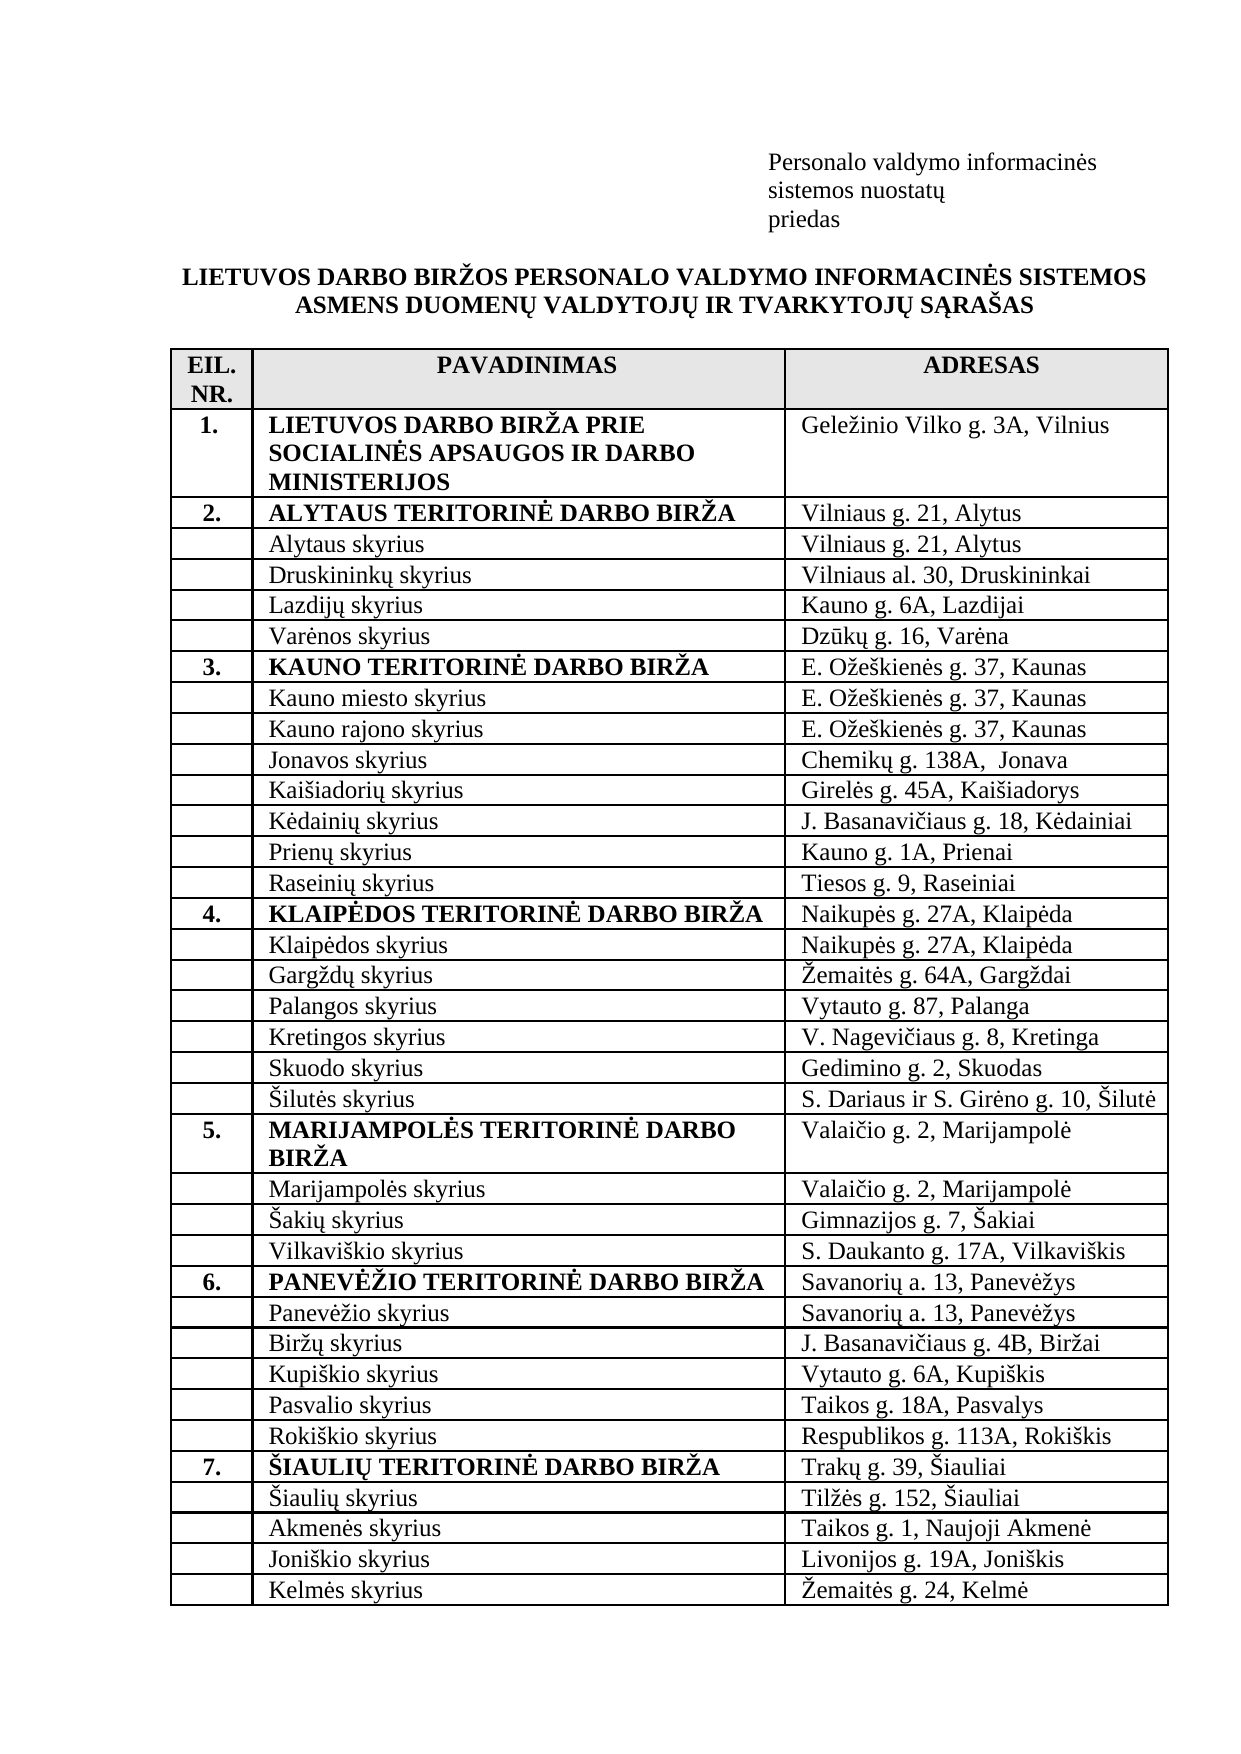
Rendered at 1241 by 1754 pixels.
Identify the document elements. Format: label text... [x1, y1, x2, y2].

table_cell [172, 1575, 251, 1604]
table_cell J. Basanavičiaus g. 4B, Biržai [786, 1329, 1167, 1357]
table_cell Dzūkų g. 16, Varėna [786, 621, 1167, 650]
table_cell Šilutės skyrius [254, 1084, 784, 1113]
table_cell Respublikos g. 113A, Rokiškis [786, 1421, 1167, 1450]
table_header ADRESAS [786, 350, 1167, 408]
table_cell 4. [172, 899, 251, 928]
table_cell [172, 1205, 251, 1234]
table_cell Trakų g. 39, Šiauliai [786, 1452, 1167, 1481]
table_cell Gedimino g. 2, Skuodas [786, 1053, 1167, 1082]
table_cell [172, 1053, 251, 1082]
table_cell Taikos g. 18A, Pasvalys [786, 1390, 1167, 1419]
table_cell [172, 621, 251, 650]
table_cell Prienų skyrius [254, 837, 784, 866]
table_cell Raseinių skyrius [254, 868, 784, 897]
table_cell Kauno g. 1A, Prienai [786, 837, 1167, 866]
table_cell Žemaitės g. 64A, Gargždai [786, 961, 1167, 989]
table_cell E. Ožeškienės g. 37, Kaunas [786, 652, 1167, 681]
table_cell Varėnos skyrius [254, 621, 784, 650]
table_cell Naikupės g. 27A, Klaipėda [786, 930, 1167, 958]
table_cell Livonijos g. 19A, Joniškis [786, 1544, 1167, 1573]
table_header EIL. NR. [172, 350, 251, 408]
table_cell Valaičio g. 2, Marijampolė [786, 1115, 1167, 1172]
table_cell MARIJAMPOLĖS TERITORINĖ DARBO BIRŽA [254, 1115, 784, 1172]
table_cell [172, 1390, 251, 1419]
table_cell Kretingos skyrius [254, 1022, 784, 1051]
table_cell Šakių skyrius [254, 1205, 784, 1234]
table_cell Pasvalio skyrius [254, 1390, 784, 1419]
table_cell 3. [172, 652, 251, 681]
table_cell E. Ožeškienės g. 37, Kaunas [786, 683, 1167, 712]
table_cell Kauno rajono skyrius [254, 714, 784, 743]
table_cell Tilžės g. 152, Šiauliai [786, 1483, 1167, 1511]
table_cell Valaičio g. 2, Marijampolė [786, 1174, 1167, 1203]
table_cell Gargždų skyrius [254, 961, 784, 989]
table_cell Kelmės skyrius [254, 1575, 784, 1604]
table_cell PANEVĖŽIO TERITORINĖ DARBO BIRŽA [254, 1267, 784, 1296]
table_cell Panevėžio skyrius [254, 1298, 784, 1326]
table_cell ŠIAULIŲ TERITORINĖ DARBO BIRŽA [254, 1452, 784, 1481]
table_cell [172, 1421, 251, 1450]
table_cell S. Dariaus ir S. Girėno g. 10, Šilutė [786, 1084, 1167, 1113]
table_cell 5. [172, 1115, 251, 1172]
table_cell Druskininkų skyrius [254, 560, 784, 588]
table_cell Chemikų g. 138A, Jonava [786, 745, 1167, 773]
table_cell Palangos skyrius [254, 991, 784, 1020]
text priedas [768, 204, 1152, 233]
table_cell [172, 714, 251, 743]
table_cell J. Basanavičiaus g. 18, Kėdainiai [786, 806, 1167, 835]
table_cell Taikos g. 1, Naujoji Akmenė [786, 1514, 1167, 1542]
table_cell [172, 837, 251, 866]
table_cell S. Daukanto g. 17A, Vilkaviškis [786, 1236, 1167, 1265]
table_cell [172, 683, 251, 712]
table_cell Skuodo skyrius [254, 1053, 784, 1082]
table_cell LIETUVOS DARBO BIRŽA PRIE SOCIALINĖS APSAUGOS IR DARBO MINISTERIJOS [254, 410, 784, 496]
table_cell [172, 1514, 251, 1542]
text Personalo valdymo informacinės [768, 147, 1152, 176]
table_cell Jonavos skyrius [254, 745, 784, 773]
table_cell Geležinio Vilko g. 3A, Vilnius [786, 410, 1167, 496]
table_cell Vilniaus g. 21, Alytus [786, 529, 1167, 558]
table_cell Rokiškio skyrius [254, 1421, 784, 1450]
table_cell [172, 591, 251, 619]
table_cell [172, 1329, 251, 1357]
table_cell Gimnazijos g. 7, Šakiai [786, 1205, 1167, 1234]
table_cell Joniškio skyrius [254, 1544, 784, 1573]
table_cell Tiesos g. 9, Raseiniai [786, 868, 1167, 897]
table_cell [172, 961, 251, 989]
table_cell Šiaulių skyrius [254, 1483, 784, 1511]
table_cell [172, 868, 251, 897]
table_cell Kaišiadorių skyrius [254, 776, 784, 804]
table_cell Klaipėdos skyrius [254, 930, 784, 958]
table_cell KLAIPĖDOS TERITORINĖ DARBO BIRŽA [254, 899, 784, 928]
table_cell [172, 1544, 251, 1573]
table_cell Vilniaus al. 30, Druskininkai [786, 560, 1167, 588]
table_cell Girelės g. 45A, Kaišiadorys [786, 776, 1167, 804]
table_cell Alytaus skyrius [254, 529, 784, 558]
table_cell ALYTAUS TERITORINĖ DARBO BIRŽA [254, 498, 784, 527]
table_cell Žemaitės g. 24, Kelmė [786, 1575, 1167, 1604]
table_cell [172, 529, 251, 558]
table_cell [172, 1022, 251, 1051]
text LIETUVOS DARBO BIRŽOS PERSONALO VALDYMO INFORMACINĖS SISTEMOS ASMENS DUOMENŲ VALDYTOJŲ IR TVARKYTOJŲ SĄRAŠAS [177, 262, 1152, 319]
table_cell Savanorių a. 13, Panevėžys [786, 1298, 1167, 1326]
table_cell [172, 930, 251, 958]
table_cell Marijampolės skyrius [254, 1174, 784, 1203]
table_cell Savanorių a. 13, Panevėžys [786, 1267, 1167, 1296]
table_cell 2. [172, 498, 251, 527]
table_cell 1. [172, 410, 251, 496]
table_cell Vilkaviškio skyrius [254, 1236, 784, 1265]
table_cell [172, 1236, 251, 1265]
table_cell Vytauto g. 87, Palanga [786, 991, 1167, 1020]
table_cell [172, 745, 251, 773]
table_cell Vilniaus g. 21, Alytus [786, 498, 1167, 527]
table_cell [172, 1174, 251, 1203]
table_cell Biržų skyrius [254, 1329, 784, 1357]
table_cell V. Nagevičiaus g. 8, Kretinga [786, 1022, 1167, 1051]
table_cell Kauno g. 6A, Lazdijai [786, 591, 1167, 619]
table_cell [172, 1359, 251, 1388]
table_cell [172, 776, 251, 804]
table_cell Kauno miesto skyrius [254, 683, 784, 712]
table_cell Akmenės skyrius [254, 1514, 784, 1542]
table_cell [172, 806, 251, 835]
table_cell Kupiškio skyrius [254, 1359, 784, 1388]
table_cell KAUNO TERITORINĖ DARBO BIRŽA [254, 652, 784, 681]
table_cell E. Ožeškienės g. 37, Kaunas [786, 714, 1167, 743]
table_cell Naikupės g. 27A, Klaipėda [786, 899, 1167, 928]
table_header PAVADINIMAS [254, 350, 784, 408]
table_cell [172, 1084, 251, 1113]
table_cell Vytauto g. 6A, Kupiškis [786, 1359, 1167, 1388]
table_cell [172, 560, 251, 588]
text sistemos nuostatų [768, 176, 1152, 204]
table_cell [172, 991, 251, 1020]
table_cell Kėdainių skyrius [254, 806, 784, 835]
table_cell 7. [172, 1452, 251, 1481]
table_cell [172, 1298, 251, 1326]
table_cell Lazdijų skyrius [254, 591, 784, 619]
table_cell 6. [172, 1267, 251, 1296]
table_cell [172, 1483, 251, 1511]
